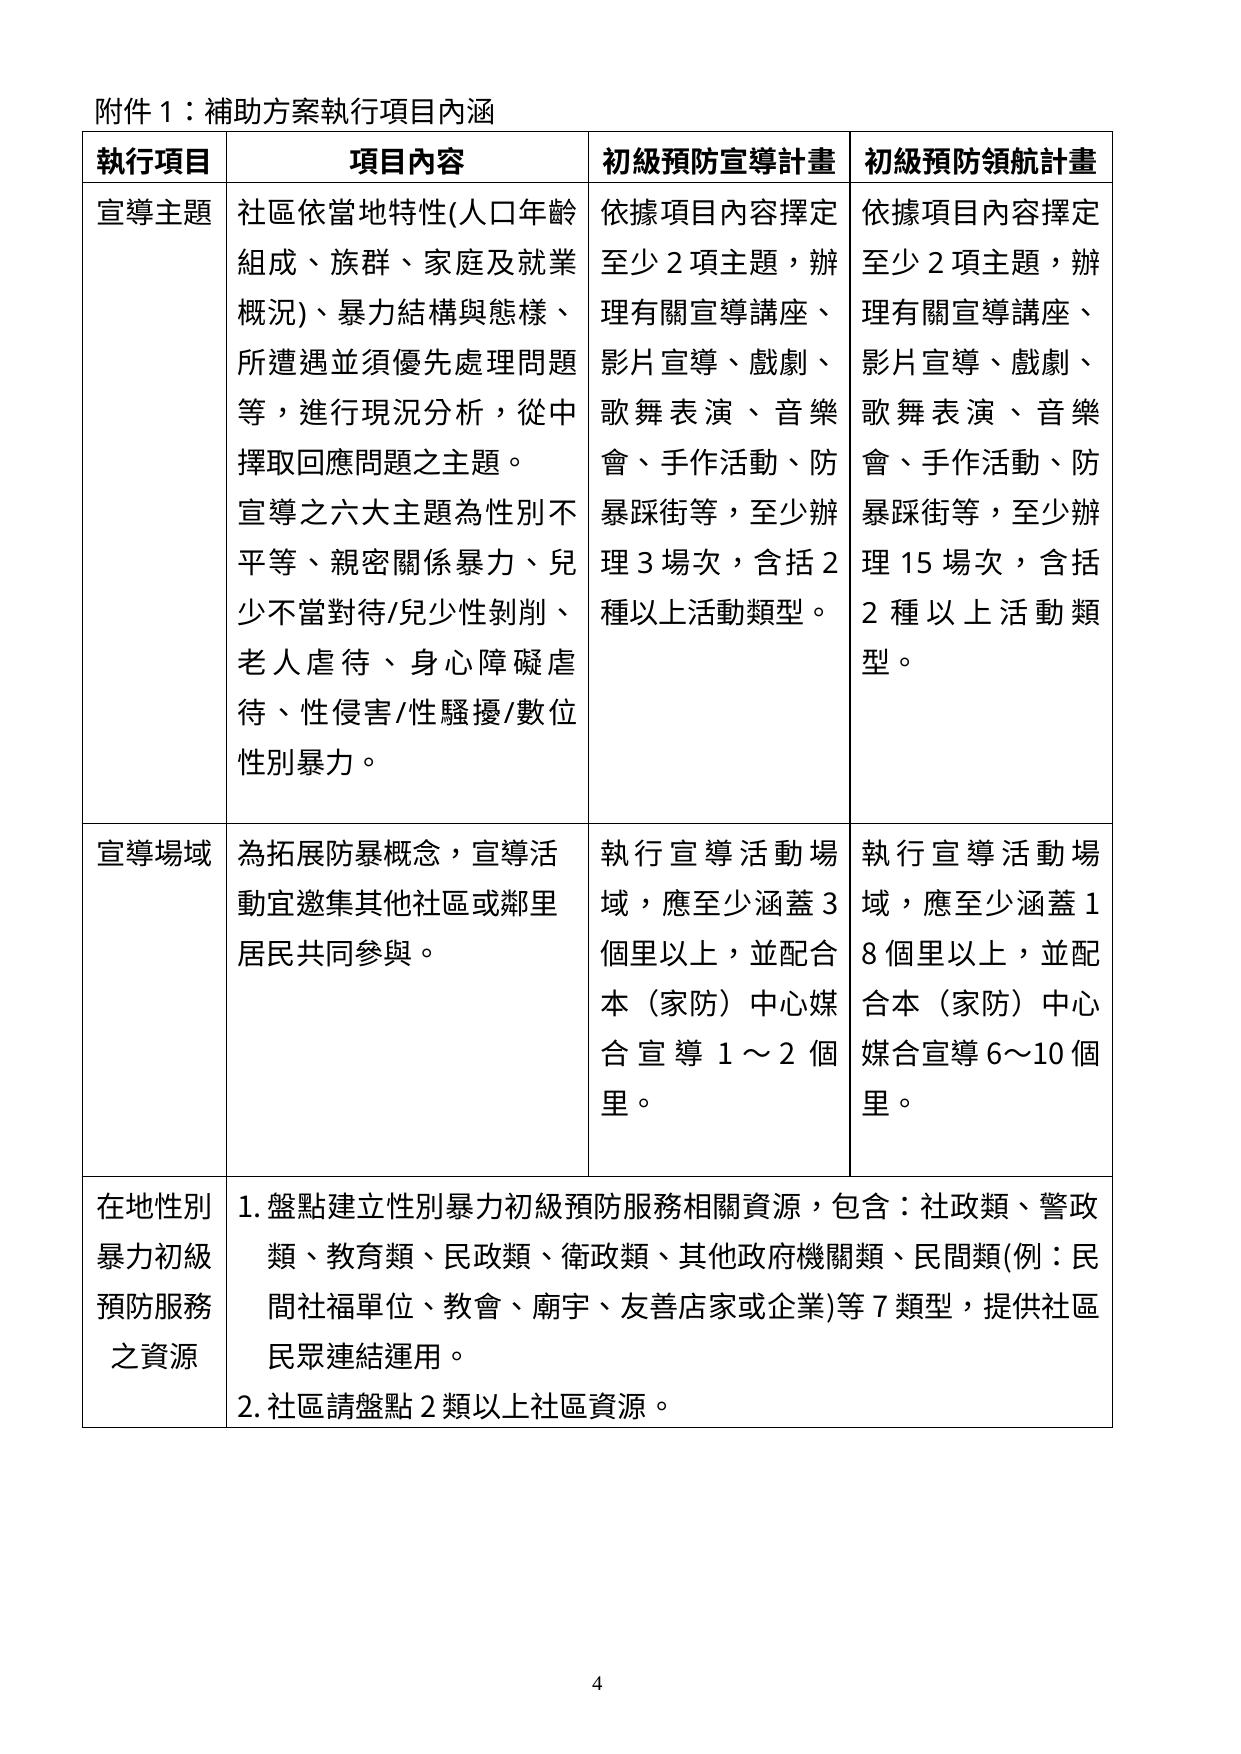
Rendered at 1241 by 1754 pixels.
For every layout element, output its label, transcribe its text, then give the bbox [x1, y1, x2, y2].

table_cell 為拓展防暴概念，宣導活動宜邀集其他社區或鄰里居民共同參與。 [227, 824, 588, 1176]
table_cell 執行宣導活動場域，應至少涵蓋18個里以上，並配合本（家防）中心媒合宣導6〜10個里。 [851, 824, 1112, 1176]
table_cell 依據項目內容擇定至少2項主題，辦理有關宣導講座、影片宣導、戲劇、歌舞表演、音樂會、手作活動、防暴踩街等，至少辦理3場次，含括2種以上活動類型。 [589, 183, 849, 823]
table_cell 宣導主題 [83, 183, 226, 823]
table_cell 社區依當地特性(人口年齡組成、族群、家庭及就業概況)、暴力結構與態樣、所遭遇並須優先處理問題等，進行現況分析，從中擇取回應問題之主題。 宣導之六大主題為性別不平等、親密關係暴力、兒少不當對待/兒少性剝削、老人虐待、身心障礙虐待、性侵害/性騷擾/數位性別暴力。 [227, 183, 588, 823]
table_header 初級預防領航計畫 [851, 132, 1112, 182]
table_cell 宣導場域 [83, 824, 226, 1176]
table_cell 依據項目內容擇定至少2項主題，辦理有關宣導講座、影片宣導、戲劇、歌舞表演、音樂會、手作活動、防暴踩街等，至少辦理15場次，含括2種以上活動類型。 [851, 183, 1112, 823]
table_header 初級預防宣導計畫 [589, 132, 849, 182]
table_header 執行項目 [83, 132, 226, 182]
table_cell 在地性別暴力初級預防服務之資源 [83, 1177, 226, 1427]
table_cell 盤點建立性別暴力初級預防服務相關資源，包含：社政類、警政類、教育類、民政類、衛政類、其他政府機關類、民間類(例：民間社福單位、教會、廟宇、友善店家或企業)等 7類型，提供社區民眾連結運用。 社區請盤點 2 類以上社區資源。 [227, 1177, 1112, 1427]
table_cell 執行宣導活動場域，應至少涵蓋3個里以上，並配合本（家防）中心媒合宣導1〜2個里。 [589, 824, 849, 1176]
table_header 項目內容 [227, 132, 588, 182]
